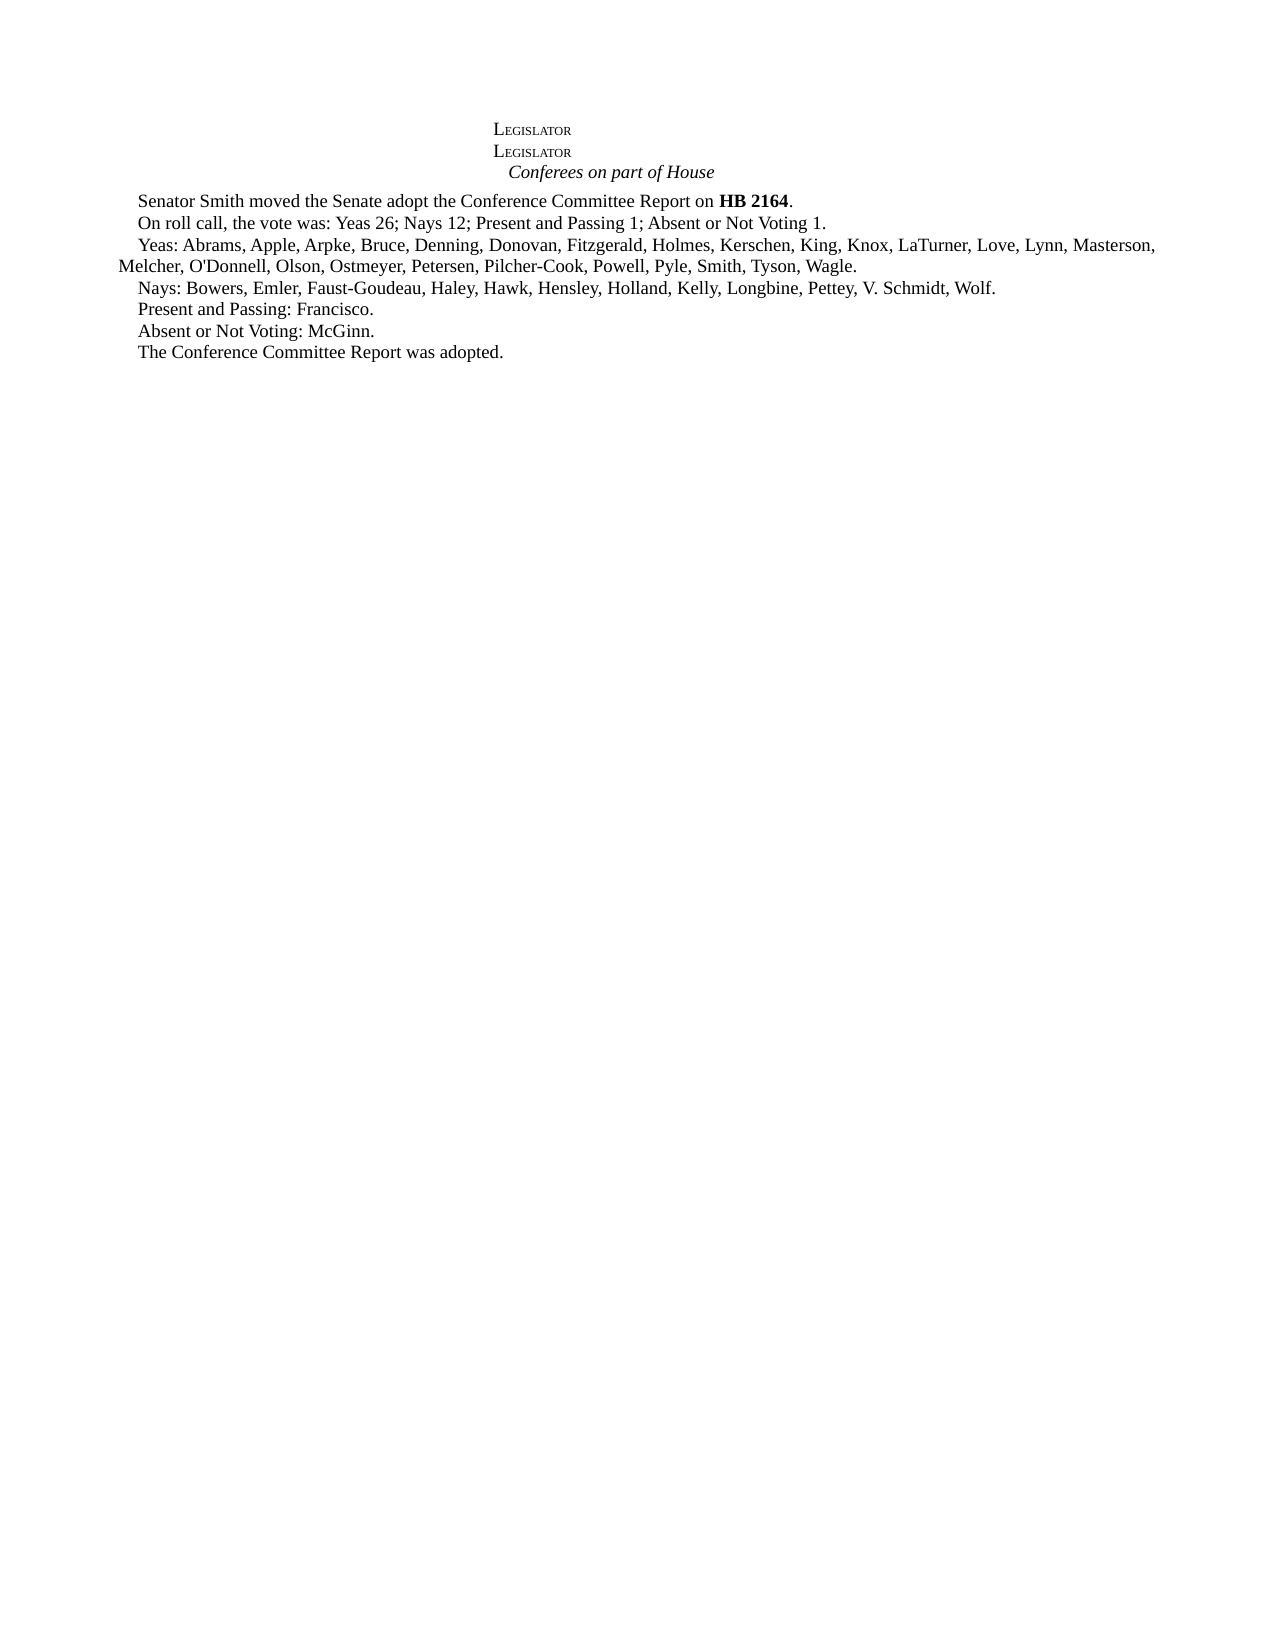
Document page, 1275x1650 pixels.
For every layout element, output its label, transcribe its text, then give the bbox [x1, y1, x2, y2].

text Legislator [118, 140, 1157, 161]
text Yeas: Abrams, Apple, Arpke, Bruce, Denning, Donovan, Fitzgerald, Holmes, Kerschen, King, Knox, LaTurner, Love, Lynn, Masterson, Melcher, O'Donnell, Olson, Ostmeyer, Petersen, Pilcher-Cook, Powell, Pyle, Smith, Tyson, Wagle. [118, 233, 1157, 277]
text Absent or Not Voting: McGinn. [118, 320, 1157, 341]
text Present and Passing: Francisco. [118, 298, 1157, 320]
text Conferees on part of House [118, 161, 1157, 183]
text On roll call, the vote was: Yeas 26; Nays 12; Present and Passing 1; Absent or Not Voting 1. [118, 212, 1157, 233]
text Legislator [118, 118, 1157, 140]
text Senator Smith moved the Senate adopt the Conference Committee Report on HB 2164. [118, 190, 1157, 212]
text The Conference Committee Report was adopted. [118, 341, 1157, 363]
text Nays: Bowers, Emler, Faust-Goudeau, Haley, Hawk, Hensley, Holland, Kelly, Longbine, Pettey, V. Schmidt, Wolf. [118, 277, 1157, 298]
